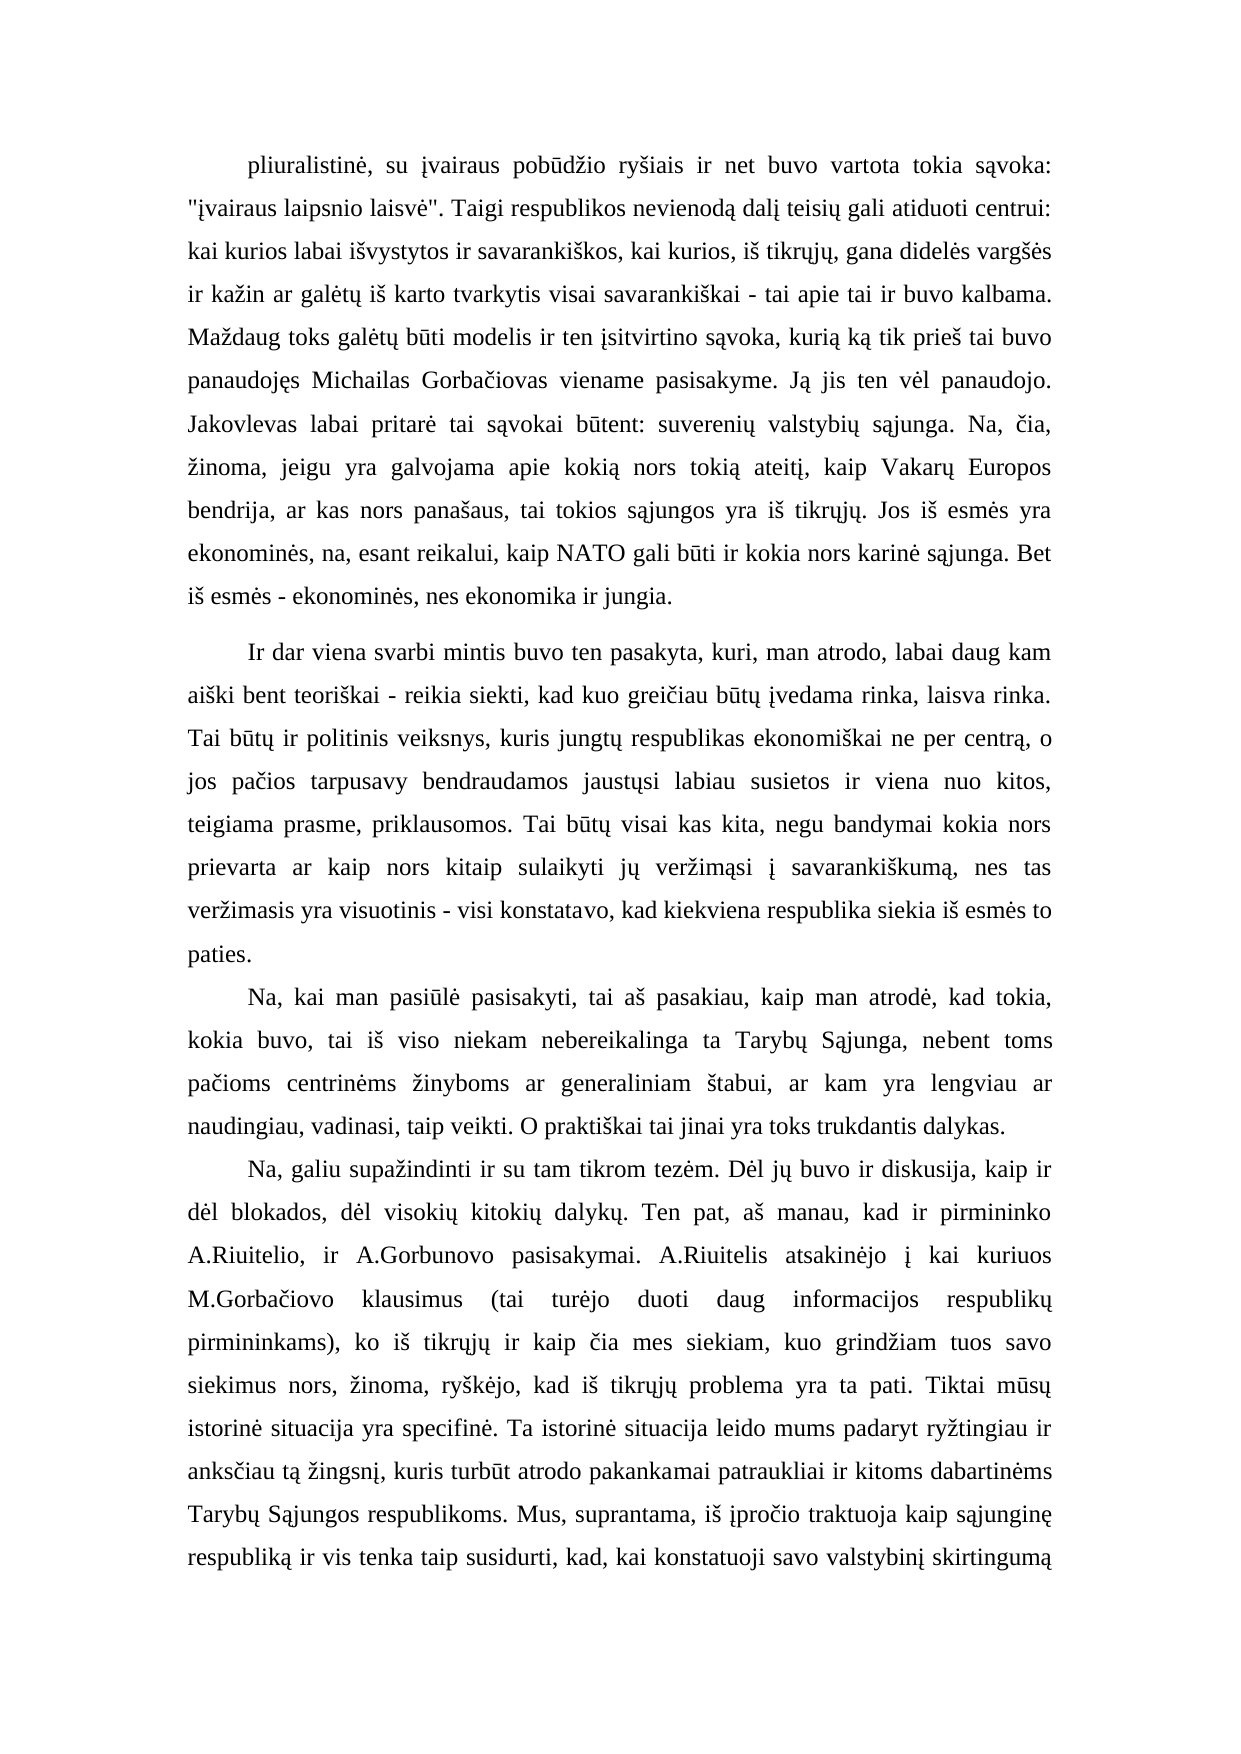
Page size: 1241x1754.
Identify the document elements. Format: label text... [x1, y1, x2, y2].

text Na, kai man pasiūlė pasisakyti, tai aš pasakiau, kaip man atrodė, kad tokia, kokia buvo, tai iš viso niekam nebereikalinga ta Tarybų Sąjunga, ne­bent toms pačioms centrinėms žinyboms ar generaliniam štabui, ar kam yra lengviau ar naudingiau, vadinasi, taip veikti. O praktiškai tai jinai yra toks trukdantis dalykas. [187, 982, 1053, 1140]
text Ir dar viena svarbi mintis buvo ten pasakyta, kuri, man atrodo, labai daug kam aiški bent teoriškai - reikia siekti, kad kuo greičiau būtų įvedama rinka, laisva rinka. Tai būtų ir politinis veiksnys, kuris jungtų respublikas ekono­miškai ne per centrą, o jos pačios tarpusavy bendraudamos jaustųsi labiau susietos ir viena nuo kitos, teigiama prasme, priklausomos. Tai būtų visai kas kita, negu bandymai kokia nors prievarta ar kaip nors kitaip sulaikyti jų veržimąsi į savarankiškumą, nes tas veržimasis yra visuotinis - visi konstata­vo, kad kiekviena respublika siekia iš esmės to paties. [187, 637, 1053, 967]
text pliuralistinė, su įvairaus pobūdžio ryšiais ir net buvo vartota tokia sąvoka: "įvairaus laipsnio laisvė". Taigi respublikos nevienodą dalį teisių gali atiduoti centrui: kai kurios labai išvystytos ir savarankiškos, kai kurios, iš tikrųjų, gana didelės vargšės ir kažin ar galėtų iš karto tvarkytis visai sava­rankiškai - tai apie tai ir buvo kalbama. Maždaug toks galėtų būti modelis ir ten įsitvirtino sąvoka, kurią ką tik prieš tai buvo panaudojęs Michailas Gorbačiovas viename pasisakyme. Ją jis ten vėl panaudojo. Jakovlevas labai pritarė tai sąvokai būtent: suverenių valstybių sąjunga. Na, čia, žinoma, jeigu yra galvojama apie kokią nors tokią ateitį, kaip Vakarų Europos bendrija, ar kas nors panašaus, tai tokios sąjungos yra iš tikrųjų. Jos iš esmės yra ekono­minės, na, esant reikalui, kaip NATO gali būti ir kokia nors karinė sąjunga. Bet iš esmės - ekonominės, nes ekonomika ir jungia. [187, 150, 1053, 610]
text Na, galiu supažindinti ir su tam tikrom tezėm. Dėl jų buvo ir diskusija, kaip ir dėl blokados, dėl visokių kitokių dalykų. Ten pat, aš manau, kad ir pirmininko A.Riuitelio, ir A.Gorbunovo pasisakymai. A.Riuitelis atsakinėjo į kai kuriuos M.Gorbačiovo klausimus (tai turėjo duoti daug informacijos respublikų pirmininkams), ko iš tikrųjų ir kaip čia mes siekiam, kuo grindžiam tuos savo siekimus nors, žinoma, ryškėjo, kad iš tikrųjų problema yra ta pati. Tiktai mūsų istorinė situacija yra specifinė. Ta istorinė situacija leido mums padaryt ryžtingiau ir anksčiau tą žingsnį, kuris turbūt atrodo pakanka­mai patraukliai ir kitoms dabartinėms Tarybų Sąjungos respublikoms. Mus, suprantama, iš įpročio traktuoja kaip sąjunginę respubliką ir vis tenka taip susidurti, kad, kai konstatuoji savo valstybinį skirtingumą [187, 1154, 1053, 1571]
